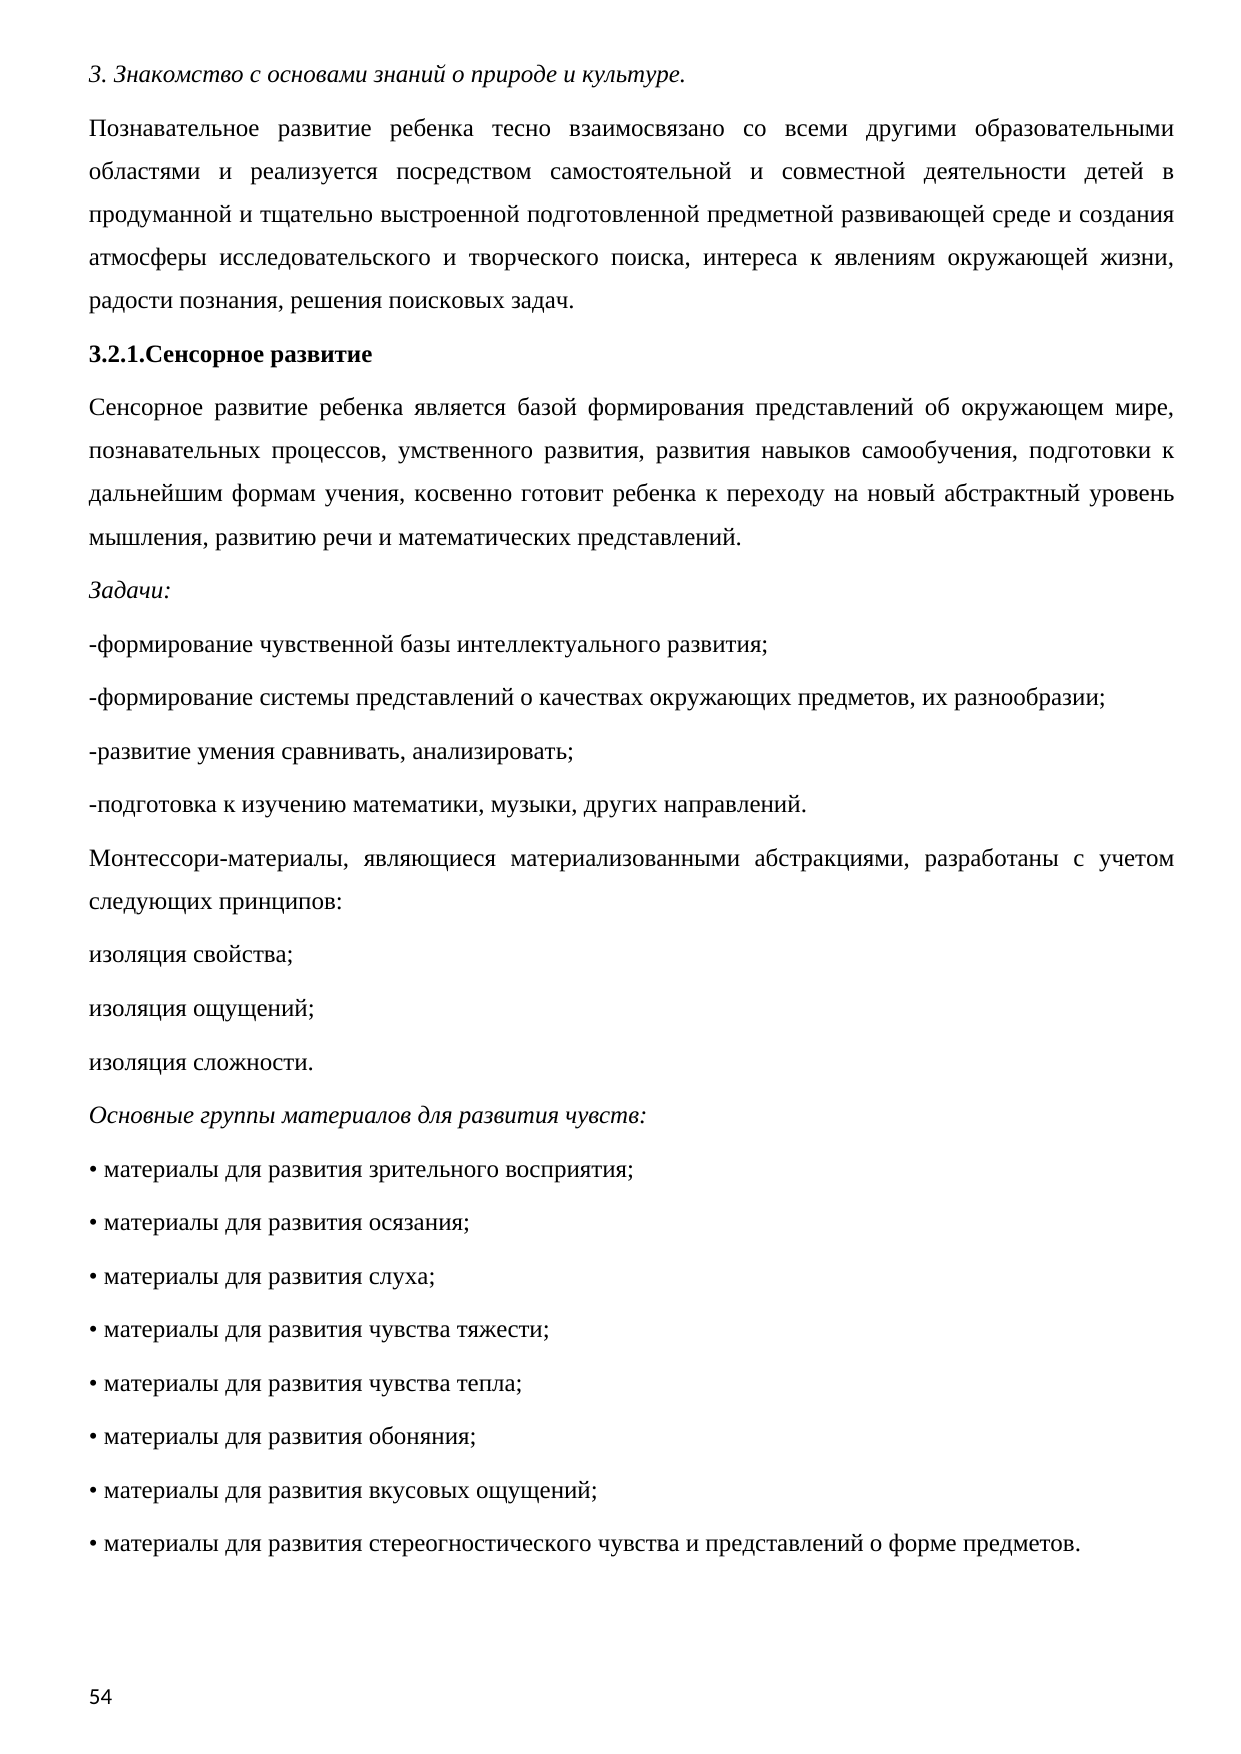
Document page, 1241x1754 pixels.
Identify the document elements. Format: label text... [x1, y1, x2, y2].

text • материалы для развития чувства тяжести; [89, 1314, 1175, 1343]
text 3. Знакомство с основами знаний о природе и культуре. [89, 59, 1175, 88]
text -развитие умения сравнивать, анализировать; [89, 736, 1175, 764]
text • материалы для развития вкусовых ощущений; [89, 1475, 1175, 1504]
text изоляция свойства; [89, 939, 1175, 968]
text 3.2.1.Сенсорное развитие [89, 339, 1175, 367]
text • материалы для развития стереогностического чувства и представлений о форме предметов. [89, 1528, 1175, 1557]
text Задачи: [89, 575, 1175, 604]
text изоляция сложности. [89, 1047, 1175, 1075]
text Основные группы материалов для развития чувств: [89, 1100, 1175, 1129]
text • материалы для развития обоняния; [89, 1421, 1175, 1450]
text • материалы для развития зрительного восприятия; [89, 1154, 1175, 1182]
text • материалы для развития слуха; [89, 1261, 1175, 1289]
text Познавательное развитие ребенка тесно взаимосвязано со всеми другими образовательными областями и реализуется посредством самостоятельной и совместной деятельности детей в продуманной и тщательно выстроенной подготовленной предметной развивающей среде и создания атмосферы исследовательского и творческого поиска, интереса к явлениям окружающей жизни, радости познания, решения поисковых задач. [89, 113, 1175, 314]
text Сенсорное развитие ребенка является базой формирования представлений об окружающем мире, познавательных процессов, умственного развития, развития навыков самообучения, подготовки к дальнейшим формам учения, косвенно готовит ребенка к переходу на новый абстрактный уровень мышления, развитию речи и математических представлений. [89, 392, 1175, 550]
text • материалы для развития чувства тепла; [89, 1368, 1175, 1397]
text • материалы для развития осязания; [89, 1207, 1175, 1236]
text -формирование системы представлений о качествах окружающих предметов, их разнообразии; [89, 682, 1175, 711]
text -подготовка к изучению математики, музыки, других направлений. [89, 789, 1175, 818]
text -формирование чувственной базы интеллектуального развития; [89, 629, 1175, 657]
text Монтессори-материалы, являющиеся материализованными абстракциями, разработаны с учетом следующих принципов: [89, 843, 1175, 915]
text изоляция ощущений; [89, 993, 1175, 1022]
